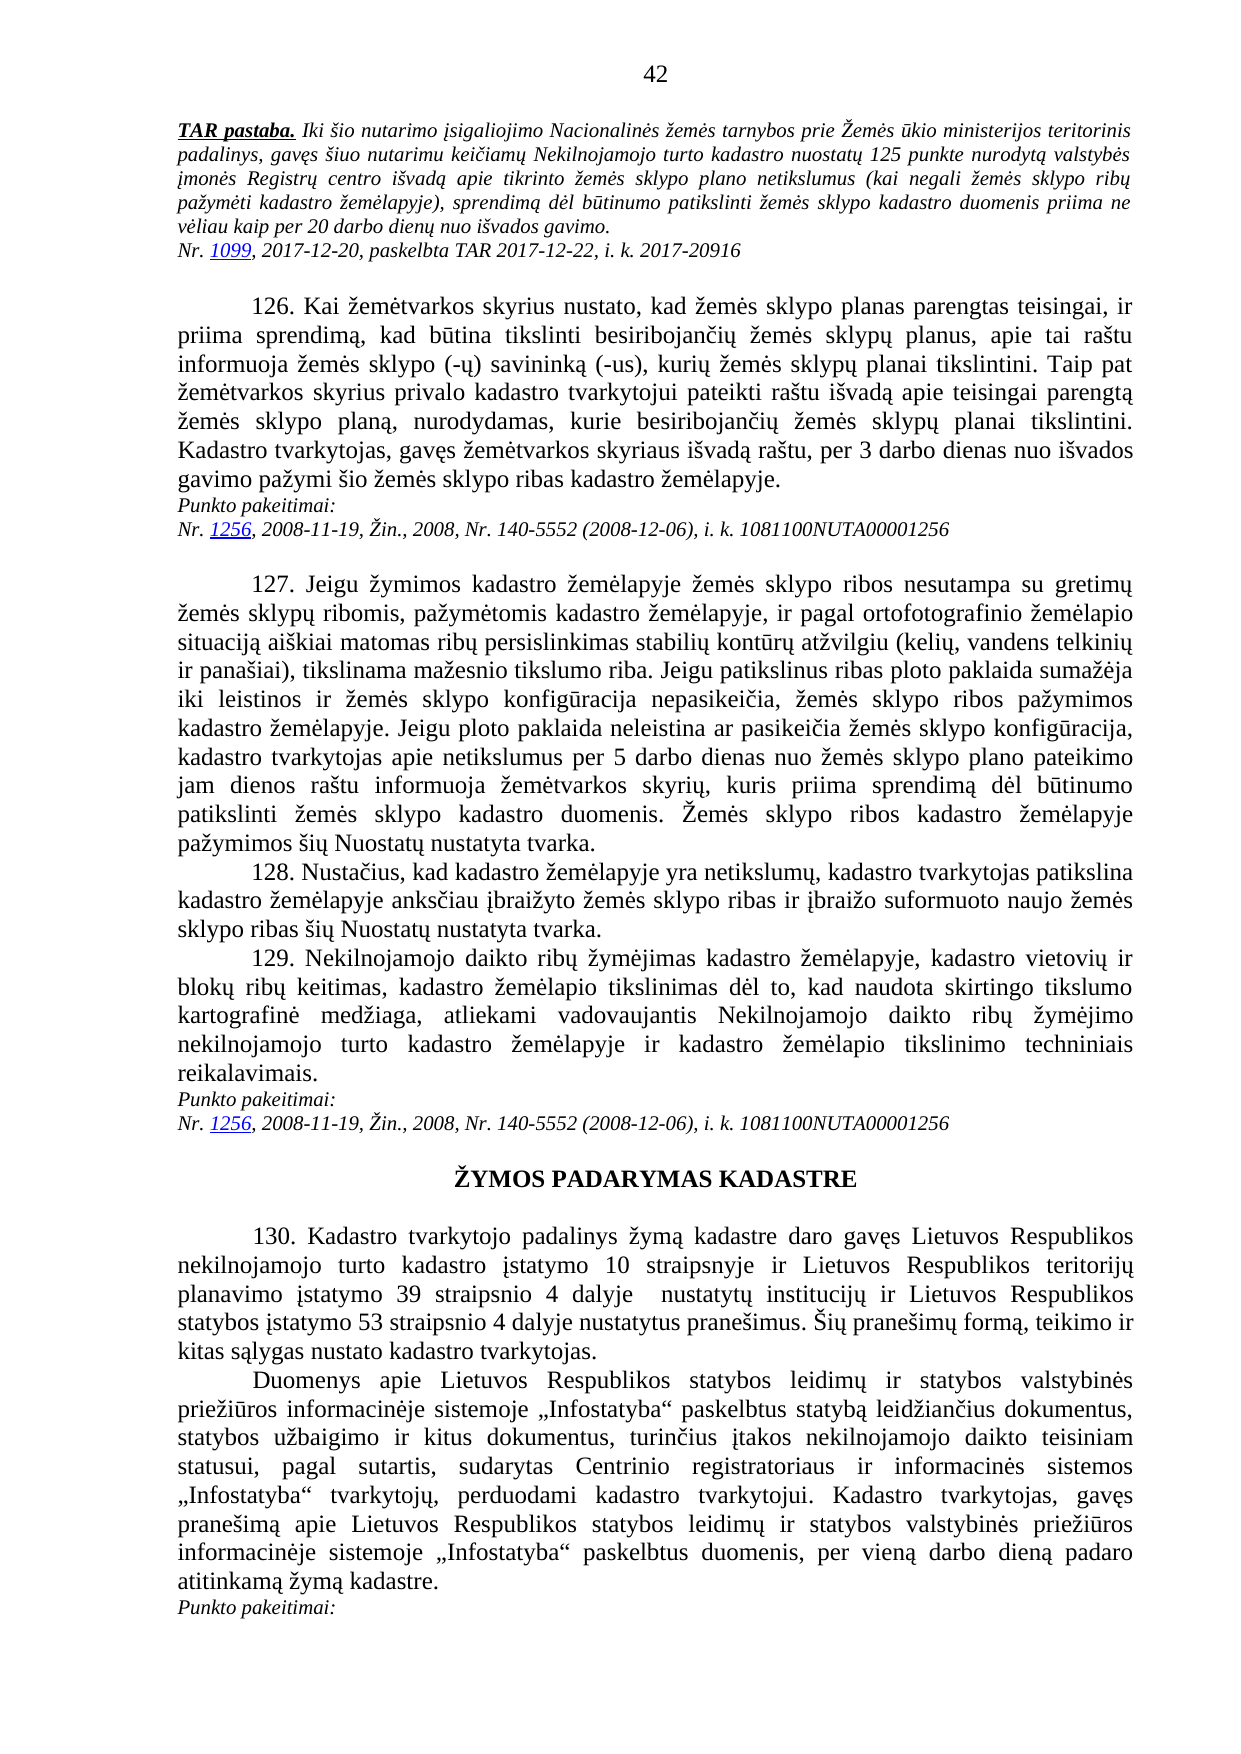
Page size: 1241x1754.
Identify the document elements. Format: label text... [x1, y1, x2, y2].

text Nr. 1256, 2008-11-19, Žin., 2008, Nr. 140-5552 (2008-12-06), i. k. 1081100NUTA00001256 [177, 517, 1134, 541]
text Punkto pakeitimai: [177, 492, 1134, 517]
text Nr. 1099, 2017-12-20, paskelbta TAR 2017-12-22, i. k. 2017-20916 [177, 238, 1134, 262]
text 128. Nustačius, kad kadastro žemėlapyje yra netikslumų, kadastro tvarkytojas patikslina kadastro žemėlapyje anksčiau įbraižyto žemės sklypo ribas ir įbraižo suformuoto naujo žemės sklypo ribas šių Nuostatų nustatyta tvarka. [177, 857, 1134, 943]
text Punkto pakeitimai: [177, 1087, 1134, 1111]
subtitle Žymos padarymas kadastre [177, 1164, 1134, 1192]
text Duomenys apie Lietuvos Respublikos statybos leidimų ir statybos valstybinės priežiūros informacinėje sistemoje „Infostatyba“ paskelbtus statybą leidžiančius dokumentus, statybos užbaigimo ir kitus dokumentus, turinčius įtakos nekilnojamojo daikto teisiniam statusui, pagal sutartis, sudarytas Centrinio registratoriaus ir informacinės sistemos „Infostatyba“ tvarkytojų, perduodami kadastro tvarkytojui. Kadastro tvarkytojas, gavęs pranešimą apie Lietuvos Respublikos statybos leidimų ir statybos valstybinės priežiūros informacinėje sistemoje „Infostatyba“ paskelbtus duomenis, per vieną darbo dieną padaro atitinkamą žymą kadastre. [177, 1365, 1134, 1595]
text Punkto pakeitimai: [177, 1595, 1134, 1619]
text 129. Nekilnojamojo daikto ribų žymėjimas kadastro žemėlapyje, kadastro vietovių ir blokų ribų keitimas, kadastro žemėlapio tikslinimas dėl to, kad naudota skirtingo tikslumo kartografinė medžiaga, atliekami vadovaujantis Nekilnojamojo daikto ribų žymėjimo nekilnojamojo turto kadastro žemėlapyje ir kadastro žemėlapio tikslinimo techniniais reikalavimais. [177, 943, 1134, 1087]
text TAR pastaba. Iki šio nutarimo įsigaliojimo Nacionalinės žemės tarnybos prie Žemės ūkio ministerijos teritorinis padalinys, gavęs šiuo nutarimu keičiamų Nekilnojamojo turto kadastro nuostatų 125 punkte nurodytą valstybės įmonės Registrų centro išvadą apie tikrinto žemės sklypo plano netikslumus (kai negali žemės sklypo ribų pažymėti kadastro žemėlapyje), sprendimą dėl būtinumo patikslinti žemės sklypo kadastro duomenis priima ne vėliau kaip per 20 darbo dienų nuo išvados gavimo. [177, 118, 1134, 238]
text Nr. 1256, 2008-11-19, Žin., 2008, Nr. 140-5552 (2008-12-06), i. k. 1081100NUTA00001256 [177, 1111, 1134, 1135]
text 130. Kadastro tvarkytojo padalinys žymą kadastre daro gavęs Lietuvos Respublikos nekilnojamojo turto kadastro įstatymo 10 straipsnyje ir Lietuvos Respublikos teritorijų planavimo įstatymo 39 straipsnio 4 dalyje nustatytų institucijų ir Lietuvos Respublikos statybos įstatymo 53 straipsnio 4 dalyje nustatytus pranešimus. Šių pranešimų formą, teikimo ir kitas sąlygas nustato kadastro tvarkytojas. [177, 1221, 1134, 1365]
text 127. Jeigu žymimos kadastro žemėlapyje žemės sklypo ribos nesutampa su gretimų žemės sklypų ribomis, pažymėtomis kadastro žemėlapyje, ir pagal ortofotografinio žemėlapio situaciją aiškiai matomas ribų persislinkimas stabilių kontūrų atžvilgiu (kelių, vandens telkinių ir panašiai), tikslinama mažesnio tikslumo riba. Jeigu patikslinus ribas ploto paklaida sumažėja iki leistinos ir žemės sklypo konfigūracija nepasikeičia, žemės sklypo ribos pažymimos kadastro žemėlapyje. Jeigu ploto paklaida neleistina ar pasikeičia žemės sklypo konfigūracija, kadastro tvarkytojas apie netikslumus per 5 darbo dienas nuo žemės sklypo plano pateikimo jam dienos raštu informuoja žemėtvarkos skyrių, kuris priima sprendimą dėl būtinumo patikslinti žemės sklypo kadastro duomenis. Žemės sklypo ribos kadastro žemėlapyje pažymimos šių Nuostatų nustatyta tvarka. [177, 569, 1134, 857]
text 126. Kai žemėtvarkos skyrius nustato, kad žemės sklypo planas parengtas teisingai, ir priima sprendimą, kad būtina tikslinti besiribojančių žemės sklypų planus, apie tai raštu informuoja žemės sklypo (-ų) savininką (-us), kurių žemės sklypų planai tikslintini. Taip pat žemėtvarkos skyrius privalo kadastro tvarkytojui pateikti raštu išvadą apie teisingai parengtą žemės sklypo planą, nurodydamas, kurie besiribojančių žemės sklypų planai tikslintini. Kadastro tvarkytojas, gavęs žemėtvarkos skyriaus išvadą raštu, per 3 darbo dienas nuo išvados gavimo pažymi šio žemės sklypo ribas kadastro žemėlapyje. [177, 291, 1134, 492]
